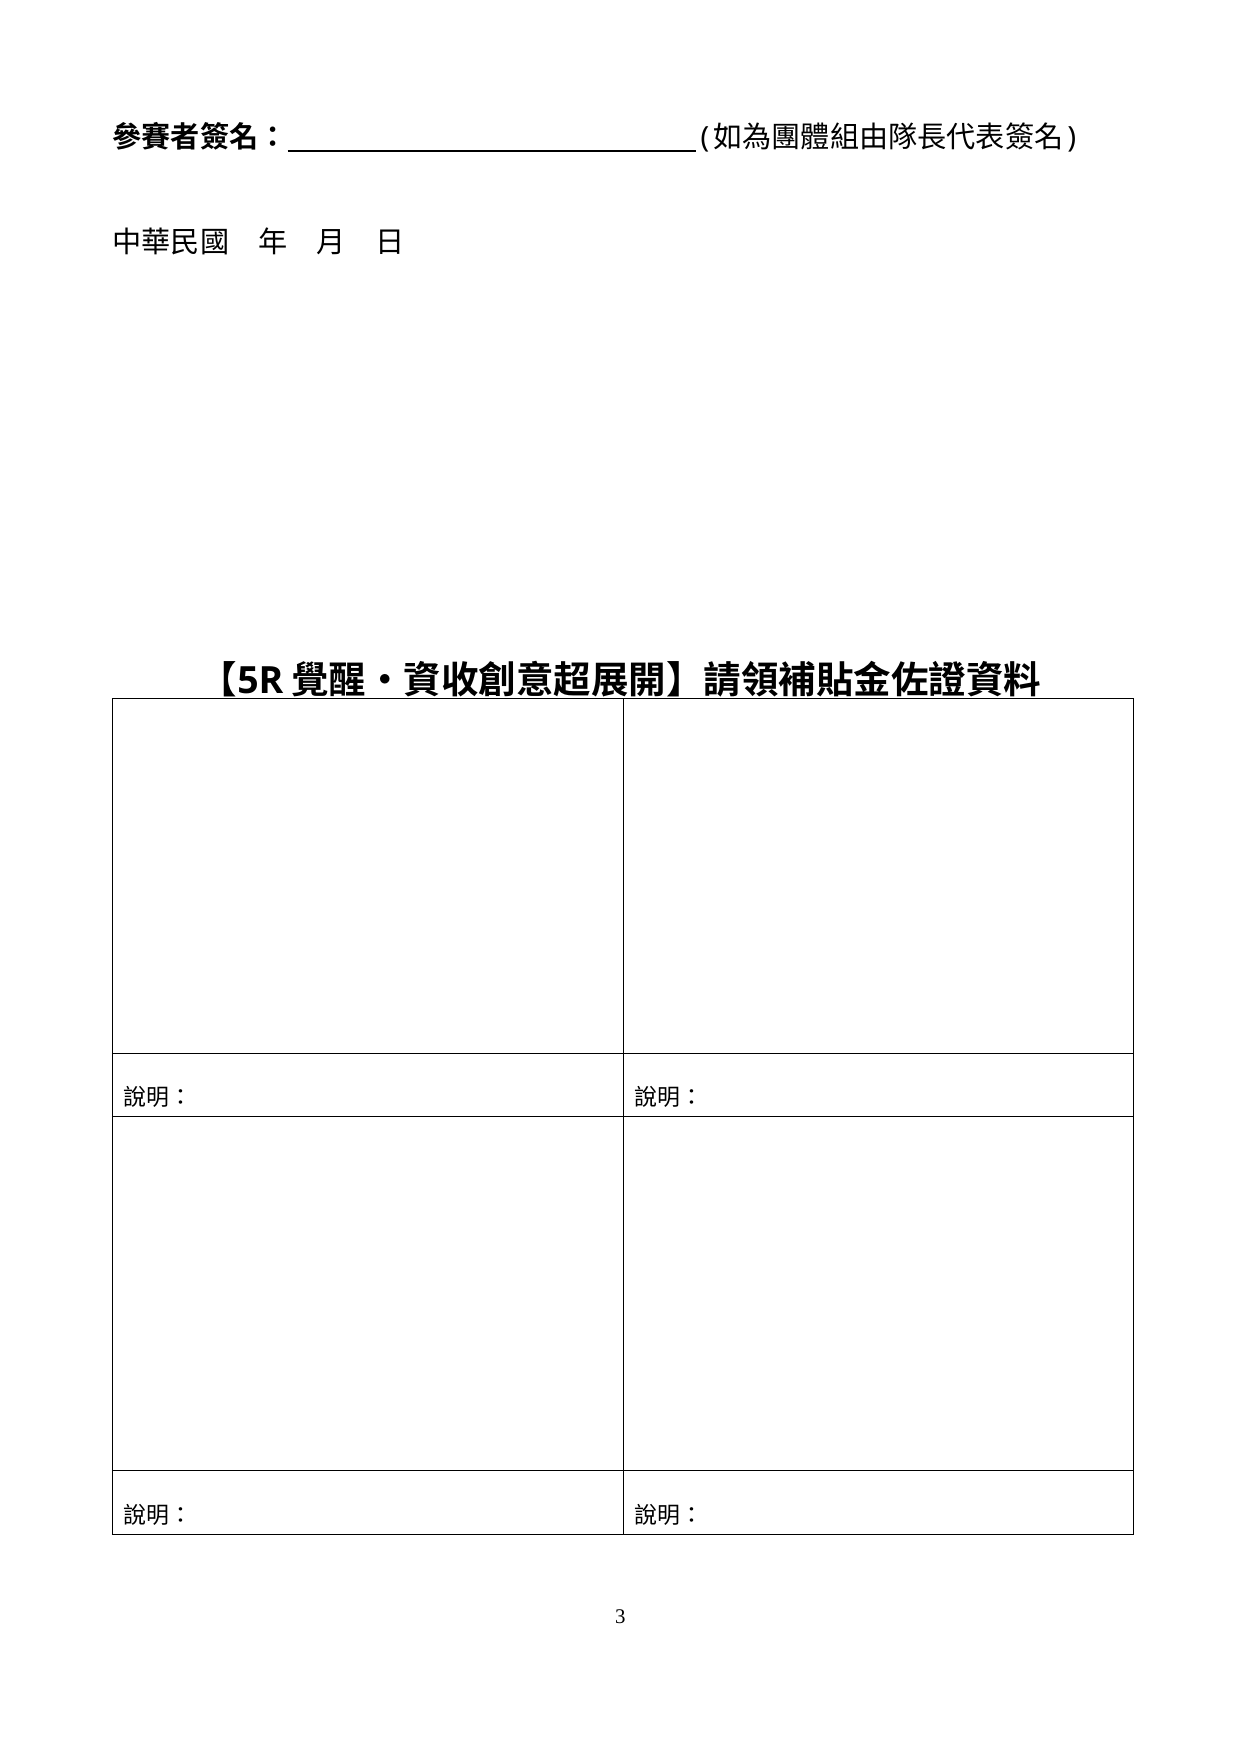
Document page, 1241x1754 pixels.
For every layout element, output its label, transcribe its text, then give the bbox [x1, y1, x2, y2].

table_cell 說明： [624, 1054, 1133, 1116]
table_header [624, 699, 1133, 1052]
table_header [113, 699, 623, 1052]
table_cell 說明： [624, 1471, 1133, 1534]
table_cell 說明： [113, 1471, 623, 1534]
table_cell [113, 1117, 623, 1470]
text 【5R覺醒‧資收創意超展開】請領補貼金佐證資料 [112, 636, 1128, 698]
table_cell 說明： [113, 1054, 623, 1116]
table_cell [624, 1117, 1133, 1470]
text 參賽者簽名： (如為團體組由隊長代表簽名) [112, 93, 1128, 156]
text 中華民國 年 月 日 [112, 218, 1128, 261]
